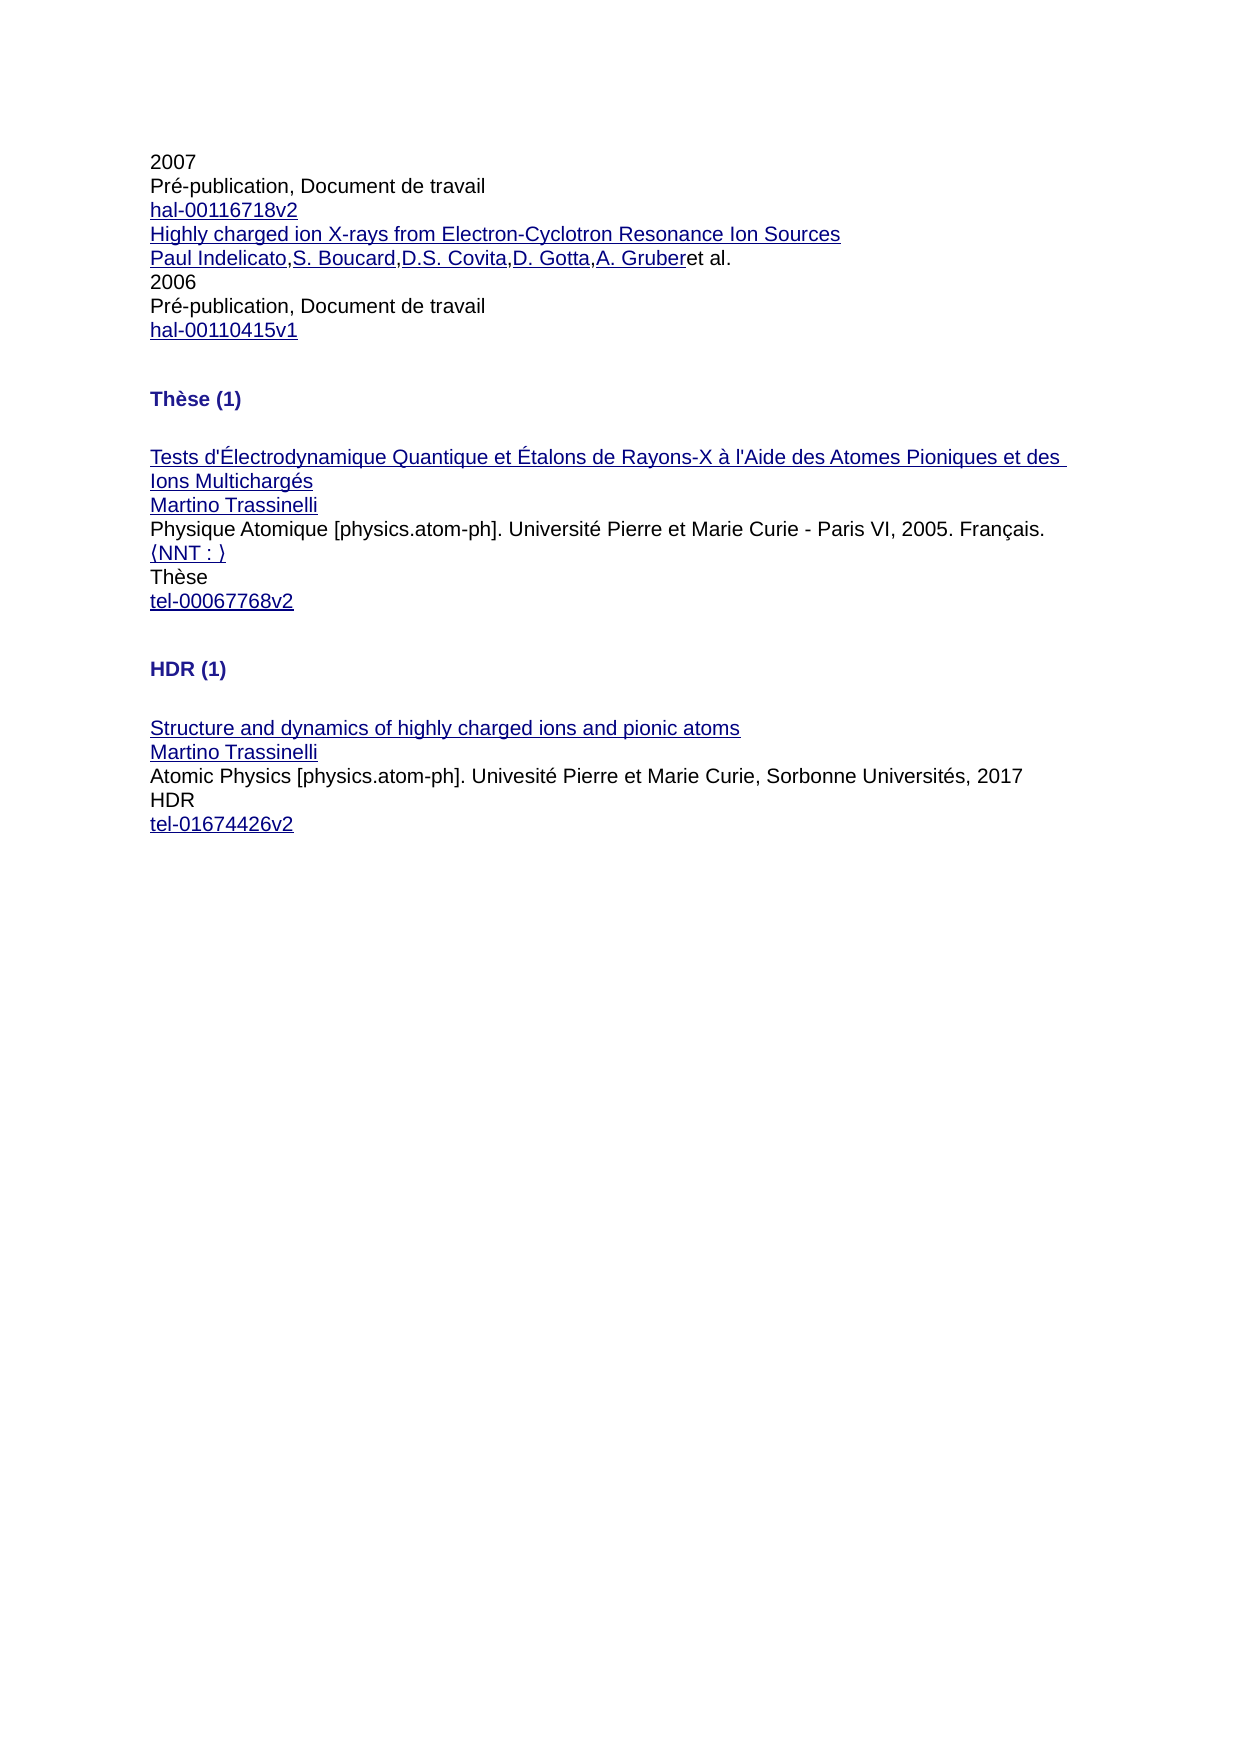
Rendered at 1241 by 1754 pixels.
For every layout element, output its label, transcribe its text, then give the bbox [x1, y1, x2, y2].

table_header Structure and dynamics of highly charged ions and pionic atoms Martino Trassinelli Atomic Physics [physics.atom-ph]. Univesité Pierre et Marie Curie, Sorbonne Universités, 2017 HDR tel-01674426v2 [150, 716, 1090, 835]
table_cell 2007 Pré-publication, Document de travail hal-00116718v2 [150, 150, 1090, 222]
table_cell Highly charged ion X-rays from Electron-Cyclotron Resonance Ion Sources Paul Indelicato,S. Boucard,D.S. Covita,D. Gotta,A. Gruberet al. 2006 Pré-publication, Document de travail hal-00110415v1 [150, 222, 1090, 342]
subtitle HDR (1) [150, 657, 1090, 681]
table_header Tests d'Électrodynamique Quantique et Étalons de Rayons-X à l'Aide des Atomes Pioniques et des Ions Multichargés Martino Trassinelli Physique Atomique [physics.atom-ph]. Université Pierre et Marie Curie - Paris VI, 2005. Français. ⟨NNT : ⟩ Thèse tel-00067768v2 [150, 445, 1090, 612]
subtitle Thèse (1) [150, 386, 1090, 410]
